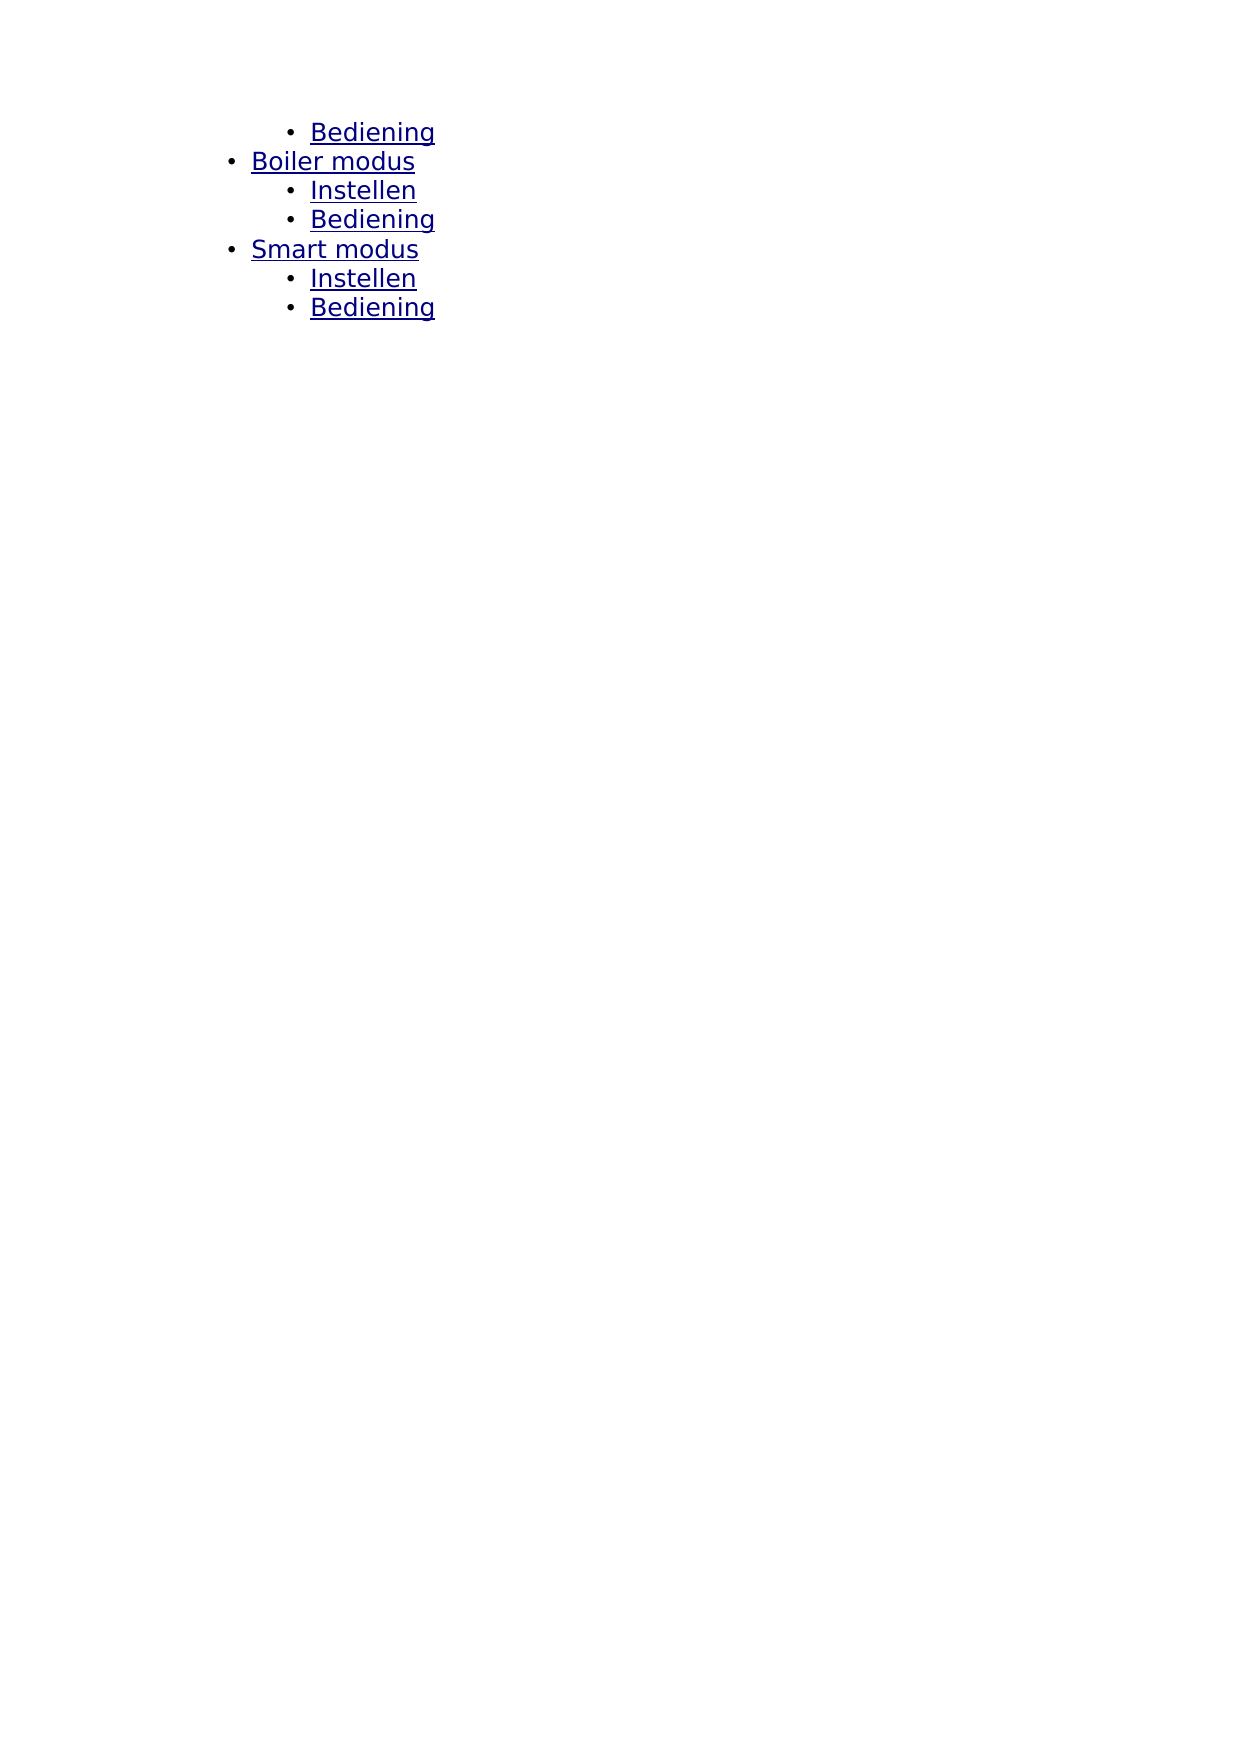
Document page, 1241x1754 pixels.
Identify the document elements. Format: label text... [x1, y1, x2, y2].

list Bediening [295, 118, 1122, 147]
list Bediening [295, 293, 1122, 322]
list Bediening [295, 206, 1122, 235]
list Smart modus [236, 235, 1122, 264]
list Boiler modus [236, 147, 1122, 176]
list Instellen [295, 264, 1122, 293]
list Instellen [295, 176, 1122, 206]
